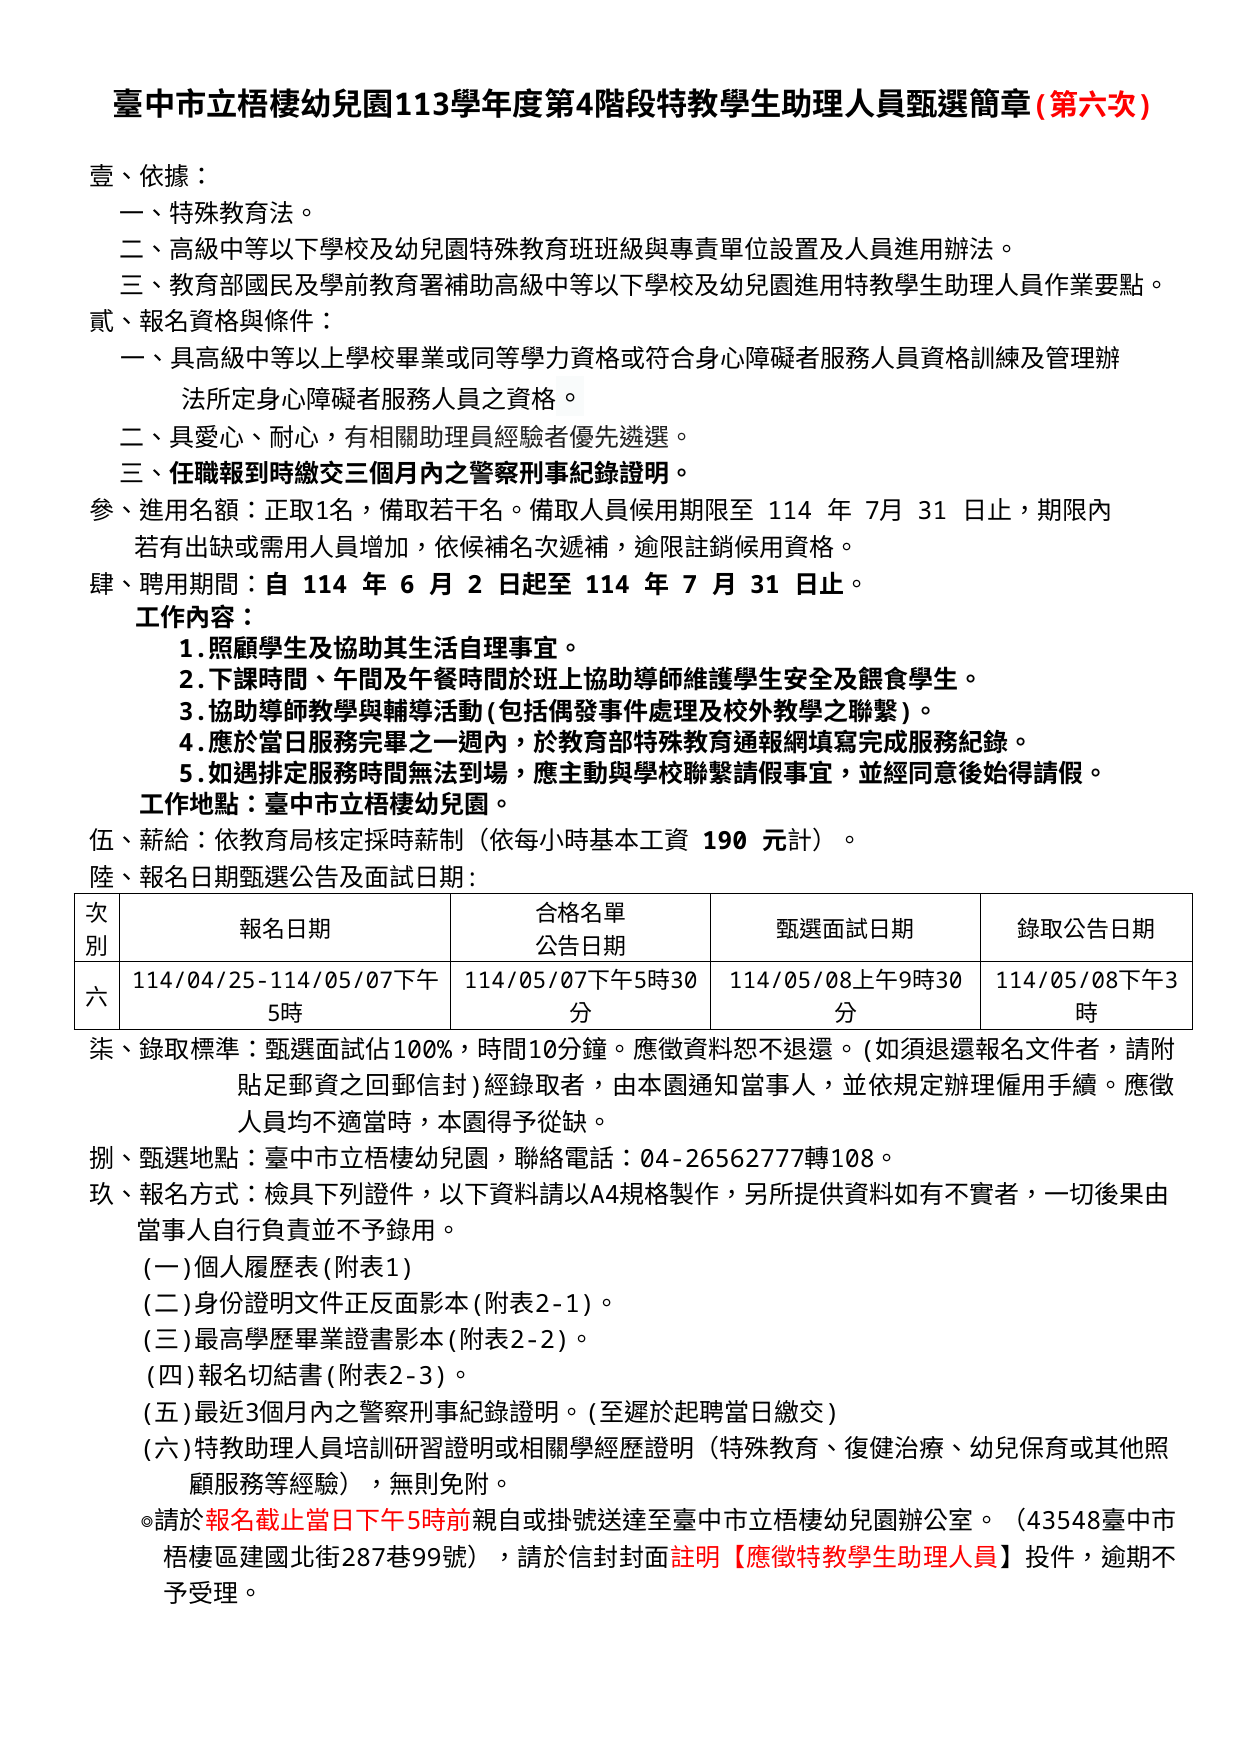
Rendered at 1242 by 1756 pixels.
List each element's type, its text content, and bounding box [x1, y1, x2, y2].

text 陸、報名日期甄選公告及面試日期: [89, 857, 1177, 893]
text 捌、甄選地點：臺中市立梧棲幼兒園，聯絡電話：04-26562777轉108。 [89, 1138, 1177, 1174]
text 二、具愛心、耐心，有相關助理員經驗者優先遴選。 [112, 417, 1132, 453]
text 1.照顧學生及協助其生活自理事宜。 [178, 633, 1132, 664]
table_header 次別 [75, 894, 119, 961]
text 2.下課時間、午間及午餐時間於班上協助導師維護學生安全及餵食學生。 [178, 664, 1177, 695]
text ◎請於報名截止當日下午5時前親自或掛號送達至臺中市立梧棲幼兒園辦公室。（43548臺中市梧棲區建國北街287巷99號），請於信封封面註明【應徵特教學生助理人員】投件，逾期不予受理。 [139, 1501, 1177, 1609]
table_cell 114/05/08上午9時30分 [711, 962, 980, 1028]
text 4.應於當日服務完畢之一週內，於教育部特殊教育通報網填寫完成服務紀錄。 [178, 726, 1177, 758]
text 伍、薪給：依教育局核定採時薪制（依每小時基本工資 190 元計）。 [89, 820, 1132, 856]
subtitle 臺中市立梧棲幼兒園113學年度第4階段特教學生助理人員甄選簡章(第六次) [89, 75, 1177, 126]
text 一、具高級中等以上學校畢業或同等學力資格或符合身心障礙者服務人員資格訓練及管理辦法所定身心障礙者服務人員之資格。 [75, 339, 1132, 416]
text (四)報名切結書(附表2-3)。 [119, 1356, 1177, 1392]
table_cell 114/05/07下午5時30分 [451, 962, 710, 1028]
text 一、特殊教育法。 [89, 193, 1177, 229]
text 工作地點：臺中市立梧棲幼兒園。 [89, 789, 1132, 820]
text 5.如遇排定服務時間無法到場，應主動與學校聯繫請假事宜，並經同意後始得請假。 [178, 758, 1177, 789]
text 肆、聘用期間：自 114 年 6 月 2 日起至 114 年 7 月 31 日止。 [89, 564, 1132, 601]
table_cell 114/04/25-114/05/07下午5時 [120, 962, 450, 1028]
table_header 錄取公告日期 [981, 894, 1192, 961]
text 顧服務等經驗），無則免附。 [139, 1464, 1177, 1501]
text (六)特教助理人員培訓研習證明或相關學經歷證明（特殊教育、復健治療、幼兒保育或其他照 [139, 1428, 1177, 1464]
text 柒、錄取標準：甄選面試佔100%，時間10分鐘。應徵資料恕不退還。(如須退還報名文件者，請附貼足郵資之回郵信封)經錄取者，由本園通知當事人，並依規定辦理僱用手續。應徵人員均不適當時，本園得予從缺。 [89, 1030, 1177, 1138]
table_header 甄選面試日期 [711, 894, 980, 961]
text 參、進用名額：正取1名，備取若干名。備取人員候用期限至 114 年 7月 31 日止，期限內若有出缺或需用人員增加，依候補名次遞補，逾限註銷候用資格。 [89, 491, 1132, 564]
text (五)最近3個月內之警察刑事紀錄證明。(至遲於起聘當日繳交) [139, 1392, 1177, 1428]
text (三)最高學歷畢業證書影本(附表2-2)。 [139, 1319, 1177, 1356]
text 玖、報名方式：檢具下列證件，以下資料請以A4規格製作，另所提供資料如有不實者，一切後果由當事人自行負責並不予錄用。 [89, 1174, 1177, 1247]
text 三、任職報到時繳交三個月內之警察刑事紀錄證明。 [119, 454, 1132, 490]
text 三、教育部國民及學前教育署補助高級中等以下學校及幼兒園進用特教學生助理人員作業要點。 [119, 266, 1177, 302]
text 壹、依據： [89, 157, 1177, 193]
table_cell 六 [75, 962, 119, 1028]
text 貳、報名資格與條件： [89, 302, 1132, 338]
text 工作內容： [135, 601, 1132, 633]
table_header 報名日期 [120, 894, 450, 961]
text 3.協助導師教學與輔導活動(包括偶發事件處理及校外教學之聯繫)。 [178, 695, 1177, 726]
table_cell 114/05/08下午3時 [981, 962, 1192, 1028]
text 二、高級中等以下學校及幼兒園特殊教育班班級與專責單位設置及人員進用辦法。 [89, 229, 1177, 266]
table_header 合格名單 公告日期 [451, 894, 710, 961]
text (一)個人履歷表(附表1) [139, 1247, 1177, 1283]
text (二)身份證明文件正反面影本(附表2-1)。 [139, 1283, 1177, 1319]
